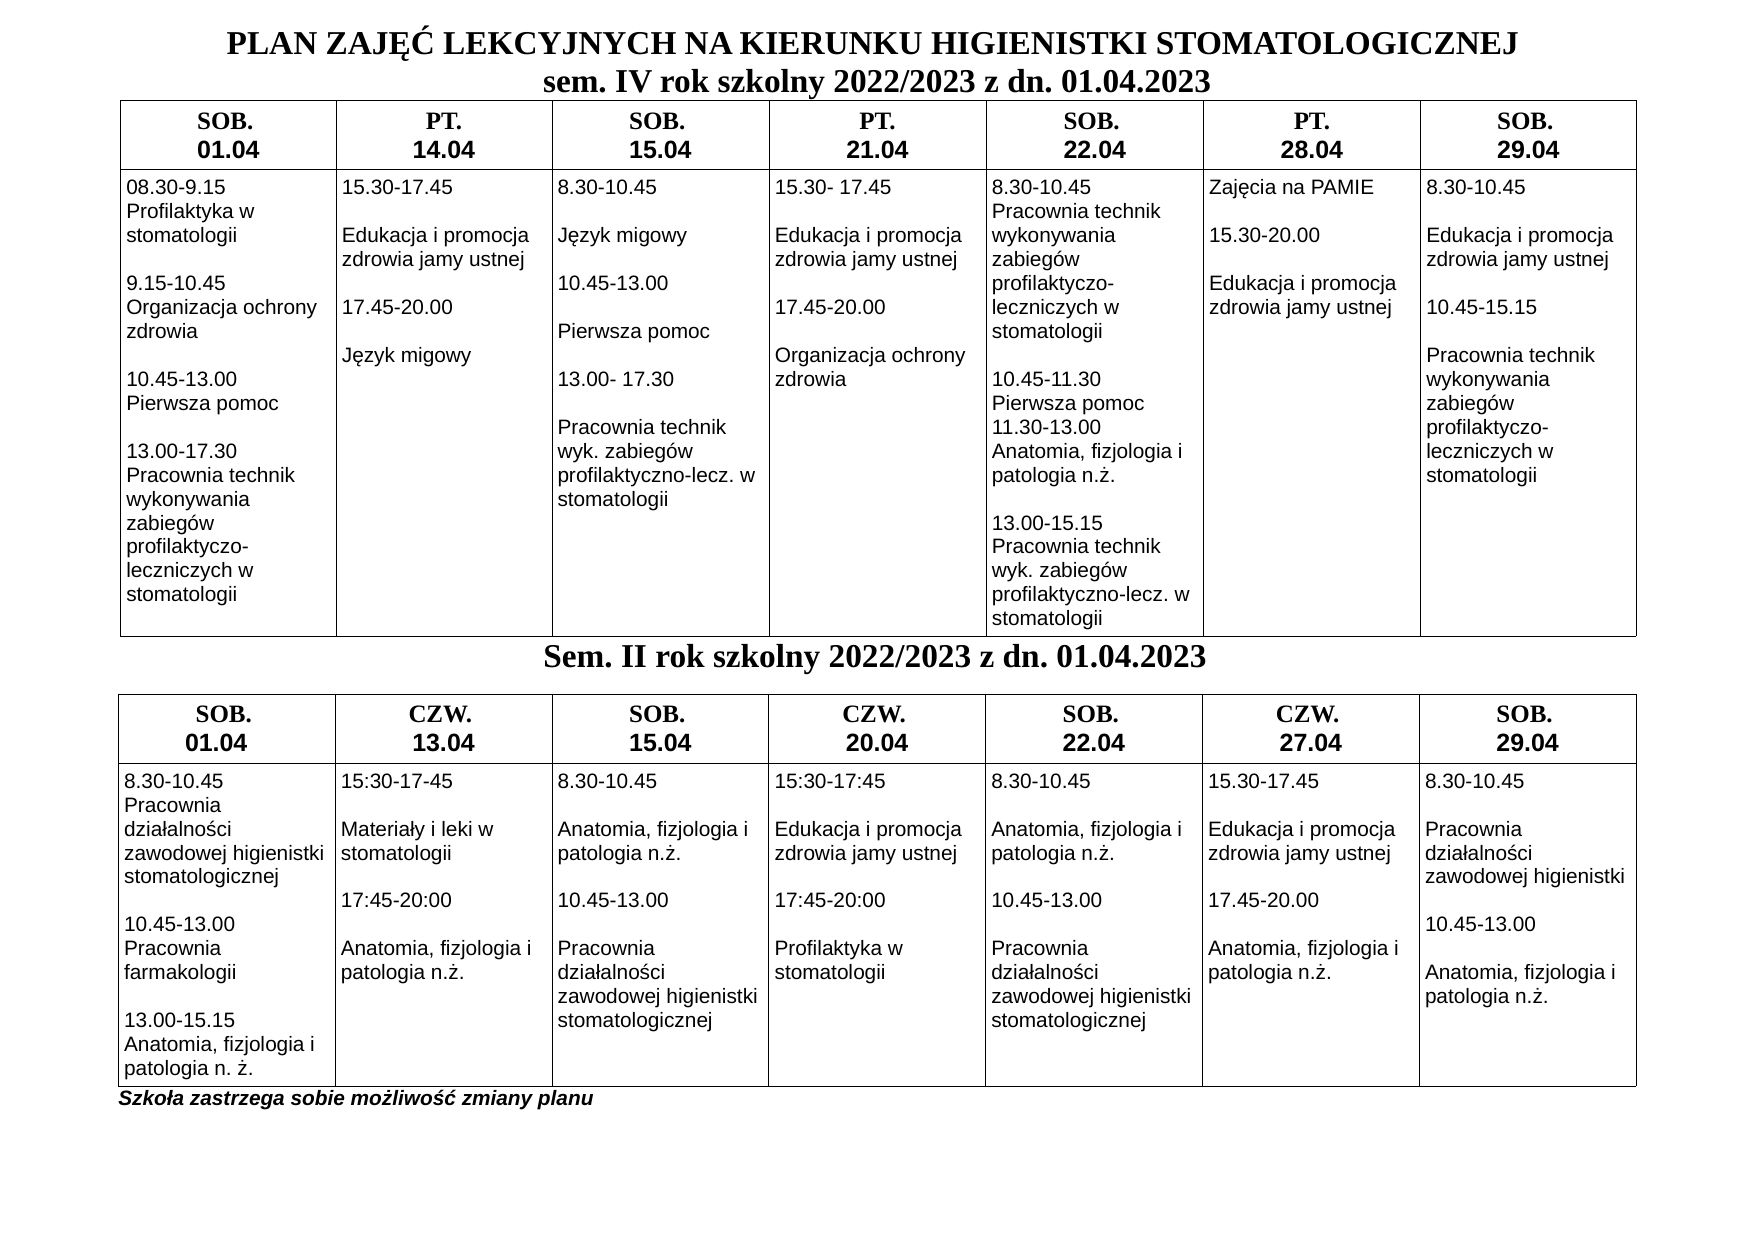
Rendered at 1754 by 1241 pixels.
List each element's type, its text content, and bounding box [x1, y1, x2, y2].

table_header PT. 14.04 [337, 101, 552, 169]
table_cell 15.30- 17.45 Edukacja i promocja zdrowia jamy ustnej 17.45-20.00 Organizacja ochrony zdrowia [770, 170, 986, 636]
table_header CZW. 27.04 [1203, 695, 1419, 763]
table_header PT. 21.04 [770, 101, 986, 169]
table_header CZW. 20.04 [769, 695, 985, 763]
table_cell 8.30-10.45 Anatomia, fizjologia i patologia n.ż. 10.45-13.00 Pracownia działalności zawodowej higienistki stomatologicznej [553, 764, 768, 1086]
title sem. IV rok szkolny 2022/2023 z dn. 01.04.2023 [118, 62, 1636, 100]
title Sem. II rok szkolny 2022/2023 z dn. 01.04.2023 [118, 636, 1636, 674]
table_cell 8.30-10.45 Anatomia, fizjologia i patologia n.ż. 10.45-13.00 Pracownia działalności zawodowej higienistki stomatologicznej [986, 764, 1202, 1086]
table_header SOB. 15.04 [553, 101, 769, 169]
table_cell 15.30-17.45 Edukacja i promocja zdrowia jamy ustnej 17.45-20.00 Język migowy [337, 170, 552, 636]
table_cell 15:30-17-45 Materiały i leki w stomatologii 17:45-20:00 Anatomia, fizjologia i patologia n.ż. [336, 764, 552, 1086]
table_header SOB. 15.04 [553, 695, 768, 763]
table_cell 8.30-10.45 Pracownia technik wykonywania zabiegów profilaktyczo-leczniczych w stomatologii 10.45-11.30 Pierwsza pomoc 11.30-13.00 Anatomia, fizjologia i patologia n.ż. 13.00-15.15 Pracownia technik wyk. zabiegów profilaktyczno-lecz. w stomatologii [987, 170, 1203, 636]
table_cell 15.30-17.45 Edukacja i promocja zdrowia jamy ustnej 17.45-20.00 Anatomia, fizjologia i patologia n.ż. [1203, 764, 1419, 1086]
table_cell Zajęcia na PAMIE 15.30-20.00 Edukacja i promocja zdrowia jamy ustnej [1204, 170, 1420, 636]
table_cell 8.30-10.45 Język migowy 10.45-13.00 Pierwsza pomoc 13.00- 17.30 Pracownia technik wyk. zabiegów profilaktyczno-lecz. w stomatologii [553, 170, 769, 636]
table_cell 8.30-10.45 Pracownia działalności zawodowej higienistki stomatologicznej 10.45-13.00 Pracownia farmakologii 13.00-15.15 Anatomia, fizjologia i patologia n. ż. [119, 764, 335, 1086]
table_cell 15:30-17:45 Edukacja i promocja zdrowia jamy ustnej 17:45-20:00 Profilaktyka w stomatologii [769, 764, 985, 1086]
table_header SOB. 01.04 [119, 695, 335, 763]
table_cell 8.30-10.45 Pracownia działalności zawodowej higienistki 10.45-13.00 Anatomia, fizjologia i patologia n.ż. [1420, 764, 1636, 1086]
table_cell 08.30-9.15 Profilaktyka w stomatologii 9.15-10.45 Organizacja ochrony zdrowia 10.45-13.00 Pierwsza pomoc 13.00-17.30 Pracownia technik wykonywania zabiegów profilaktyczo-leczniczych w stomatologii [121, 170, 336, 636]
table_header PT. 28.04 [1204, 101, 1420, 169]
table_header CZW. 13.04 [336, 695, 552, 763]
table_header SOB. 22.04 [987, 101, 1203, 169]
table_header SOB. 29.04 [1421, 101, 1636, 169]
table_cell 8.30-10.45 Edukacja i promocja zdrowia jamy ustnej 10.45-15.15 Pracownia technik wykonywania zabiegów profilaktyczo-leczniczych w stomatologii [1421, 170, 1636, 636]
table_header SOB. 22.04 [986, 695, 1202, 763]
title PLAN ZAJĘĆ LEKCYJNYCH NA KIERUNKU HIGIENISTKI STOMATOLOGICZNEJ [118, 23, 1636, 62]
table_header SOB. 01.04 [121, 101, 336, 169]
text Szkoła zastrzega sobie możliwość zmiany planu [118, 1087, 1636, 1110]
table_header SOB. 29.04 [1420, 695, 1636, 763]
